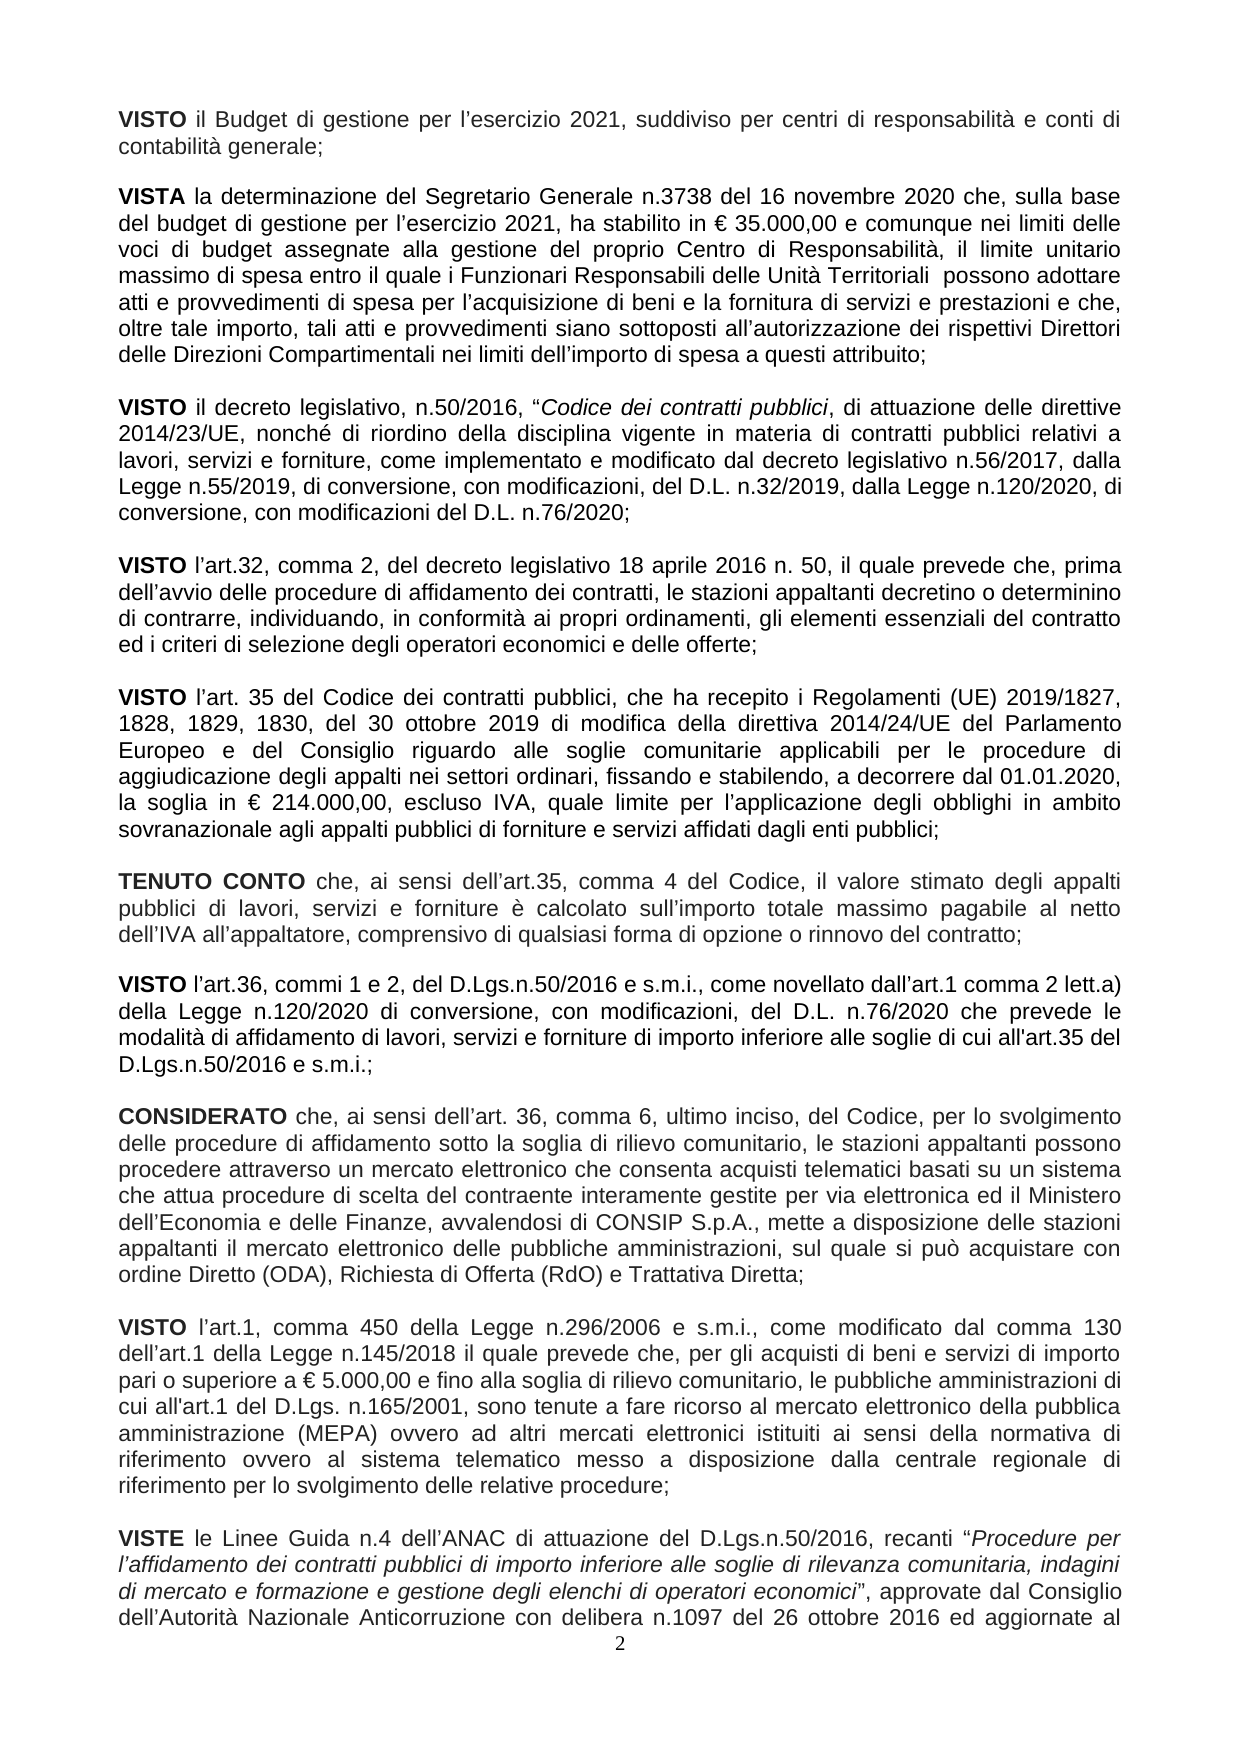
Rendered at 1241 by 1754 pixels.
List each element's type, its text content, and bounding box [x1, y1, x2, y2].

text VISTE le Linee Guida n.4 dell’ANAC di attuazione del D.Lgs.n.50/2016, recanti “Procedure per l’affidamento dei contratti pubblici di importo inferiore alle soglie di rilevanza comunitaria, indagini di mercato e formazione e gestione degli elenchi di operatori economici”, approvate dal Consiglio dell’Autorità Nazionale Anticorruzione con delibera n.1097 del 26 ottobre 2016 ed aggiornate al [118, 1525, 1122, 1630]
text CONSIDERATO che, ai sensi dell’art. 36, comma 6, ultimo inciso, del Codice, per lo svolgimento delle procedure di affidamento sotto la soglia di rilievo comunitario, le stazioni appaltanti possono procedere attraverso un mercato elettronico che consenta acquisti telematici basati su un sistema che attua procedure di scelta del contraente interamente gestite per via elettronica ed il Ministero dell’Economia e delle Finanze, avvalendosi di CONSIP S.p.A., mette a disposizione delle stazioni appaltanti il mercato elettronico delle pubbliche amministrazioni, sul quale si può acquistare con ordine Diretto (ODA), Richiesta di Offerta (RdO) e Trattativa Diretta; [118, 1103, 1122, 1288]
text VISTO il Budget di gestione per l’esercizio 2021, suddiviso per centri di responsabilità e conti di contabilità generale; [118, 106, 1122, 159]
text VISTA la determinazione del Segretario Generale n.3738 del 16 novembre 2020 che, sulla base del budget di gestione per l’esercizio 2021, ha stabilito in € 35.000,00 e comunque nei limiti delle voci di budget assegnate alla gestione del proprio Centro di Responsabilità, il limite unitario massimo di spesa entro il quale i Funzionari Responsabili delle Unità Territoriali possono adottare atti e provvedimenti di spesa per l’acquisizione di beni e la fornitura di servizi e prestazioni e che, oltre tale importo, tali atti e provvedimenti siano sottoposti all’autorizzazione dei rispettivi Direttori delle Direzioni Compartimentali nei limiti dell’importo di spesa a questi attribuito; [118, 183, 1122, 368]
text VISTO l’art. 35 del Codice dei contratti pubblici, che ha recepito i Regolamenti (UE) 2019/1827, 1828, 1829, 1830, del 30 ottobre 2019 di modifica della direttiva 2014/24/UE del Parlamento Europeo e del Consiglio riguardo alle soglie comunitarie applicabili per le procedure di aggiudicazione degli appalti nei settori ordinari, fissando e stabilendo, a decorrere dal 01.01.2020, la soglia in € 214.000,00, escluso IVA, quale limite per l’applicazione degli obblighi in ambito sovranazionale agli appalti pubblici di forniture e servizi affidati dagli enti pubblici; [118, 684, 1122, 842]
text VISTO l’art.36, commi 1 e 2, del D.Lgs.n.50/2016 e s.m.i., come novellato dall’art.1 comma 2 lett.a) della Legge n.120/2020 di conversione, con modificazioni, del D.L. n.76/2020 che prevede le modalità di affidamento di lavori, servizi e forniture di importo inferiore alle soglie di cui all'art.35 del D.Lgs.n.50/2016 e s.m.i.; [118, 971, 1122, 1077]
text TENUTO CONTO che, ai sensi dell’art.35, comma 4 del Codice, il valore stimato degli appalti pubblici di lavori, servizi e forniture è calcolato sull’importo totale massimo pagabile al netto dell’IVA all’appaltatore, comprensivo di qualsiasi forma di opzione o rinnovo del contratto; [118, 868, 1122, 947]
text VISTO l’art.1, comma 450 della Legge n.296/2006 e s.m.i., come modificato dal comma 130 dell’art.1 della Legge n.145/2018 il quale prevede che, per gli acquisti di beni e servizi di importo pari o superiore a € 5.000,00 e fino alla soglia di rilievo comunitario, le pubbliche amministrazioni di cui all'art.1 del D.Lgs. n.165/2001, sono tenute a fare ricorso al mercato elettronico della pubblica amministrazione (MEPA) ovvero ad altri mercati elettronici istituiti ai sensi della normativa di riferimento ovvero al sistema telematico messo a disposizione dalla centrale regionale di riferimento per lo svolgimento delle relative procedure; [118, 1314, 1122, 1498]
text VISTO il decreto legislativo, n.50/2016, “Codice dei contratti pubblici, di attuazione delle direttive 2014/23/UE, nonché di riordino della disciplina vigente in materia di contratti pubblici relativi a lavori, servizi e forniture, come implementato e modificato dal decreto legislativo n.56/2017, dalla Legge n.55/2019, di conversione, con modificazioni, del D.L. n.32/2019, dalla Legge n.120/2020, di conversione, con modificazioni del D.L. n.76/2020; [118, 394, 1122, 526]
text VISTO l’art.32, comma 2, del decreto legislativo 18 aprile 2016 n. 50, il quale prevede che, prima dell’avvio delle procedure di affidamento dei contratti, le stazioni appaltanti decretino o determinino di contrarre, individuando, in conformità ai propri ordinamenti, gli elementi essenziali del contratto ed i criteri di selezione degli operatori economici e delle offerte; [118, 552, 1122, 657]
